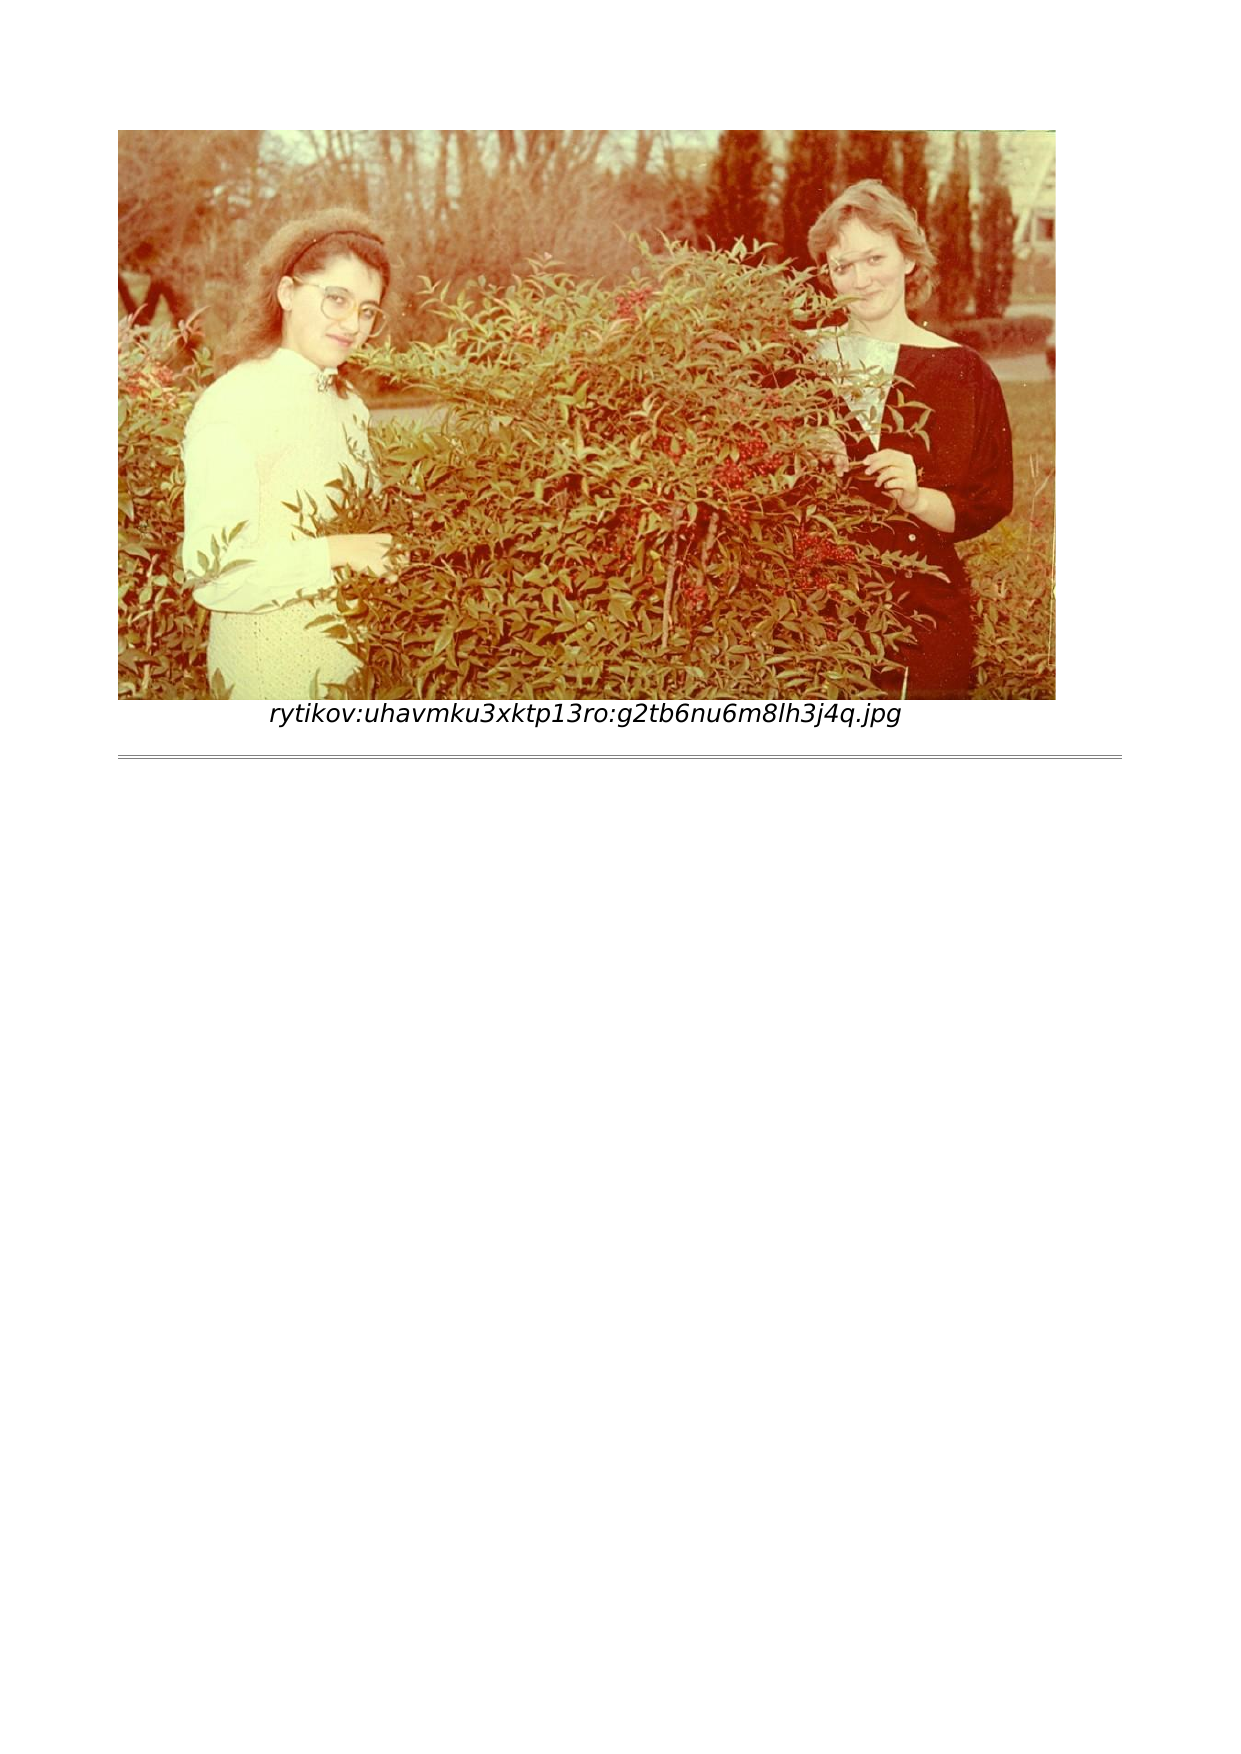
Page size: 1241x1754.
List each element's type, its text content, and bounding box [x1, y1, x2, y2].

text rytikov:uhavmku3xktp13ro:g2tb6nu6m8lh3j4q.jpg [118, 700, 1056, 728]
picture [118, 130, 1056, 700]
